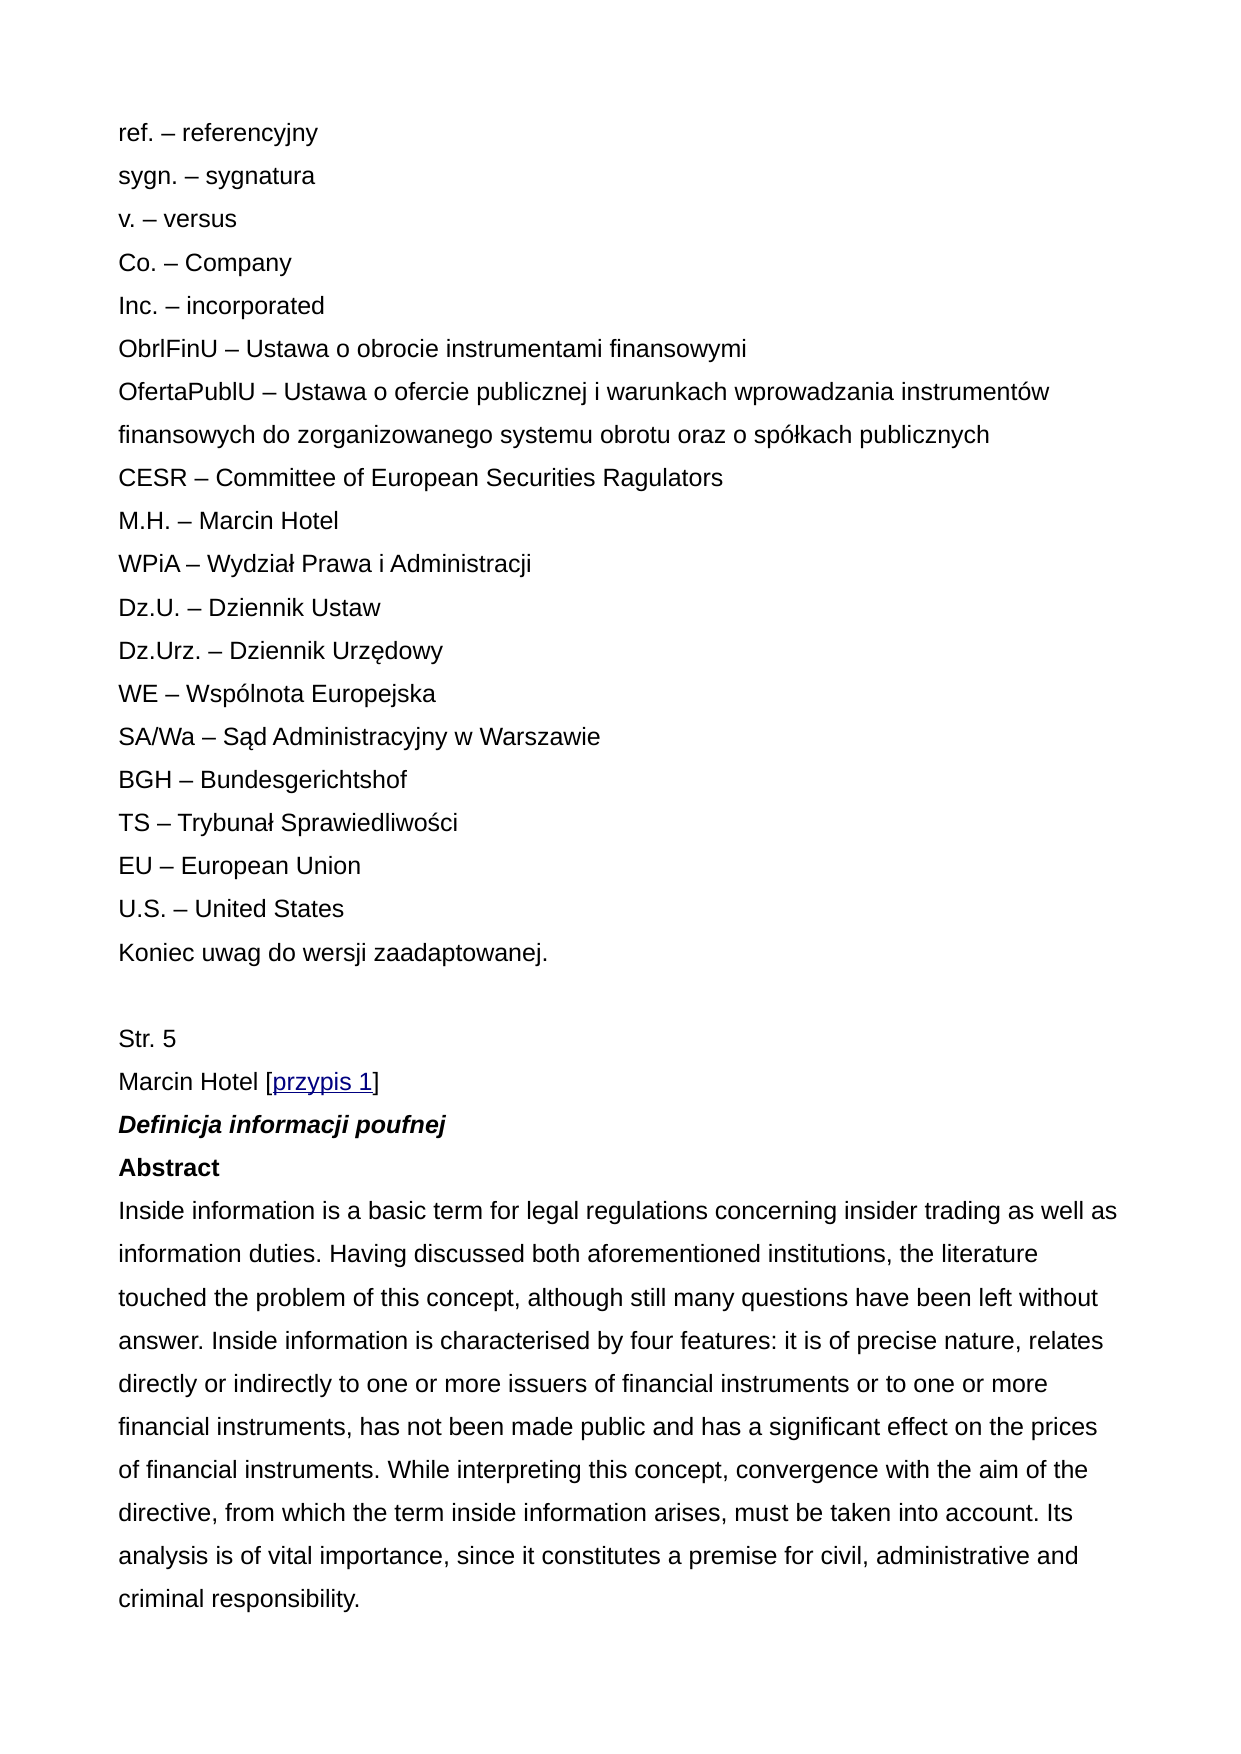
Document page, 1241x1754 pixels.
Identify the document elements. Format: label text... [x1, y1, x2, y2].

text Co. – Company [118, 247, 1122, 276]
text Inc. – incorporated [118, 291, 1122, 319]
text sygn. – sygnatura [118, 161, 1122, 190]
text Marcin Hotel [przypis 1] [118, 1067, 1122, 1096]
subtitle Abstract [118, 1153, 1122, 1182]
text SA/Wa – Sąd Administracyjny w Warszawie [118, 722, 1122, 751]
text Inside information is a basic term for legal regulations concerning insider trading as well as information duties. Having discussed both aforementioned institutions, the literature touched the problem of this concept, although still many questions have been left without answer. Inside information is characterised by four features: it is of precise nature, relates directly or indirectly to one or more issuers of financial instruments or to one or more financial instruments, has not been made public and has a significant effect on the prices of financial instruments. While interpreting this concept, convergence with the aim of the directive, from which the term inside information arises, must be taken into account. Its analysis is of vital importance, since it constitutes a premise for civil, administrative and criminal responsibility. [118, 1196, 1122, 1613]
text CESR – Committee of European Securities Ragulators [118, 463, 1122, 492]
text WPiA – Wydział Prawa i Administracji [118, 549, 1122, 578]
text ObrlFinU – Ustawa o obrocie instrumentami finansowymi [118, 334, 1122, 362]
text BGH – Bundesgerichtshof [118, 765, 1122, 794]
text v. – versus [118, 204, 1122, 233]
text Koniec uwag do wersji zaadaptowanej. [118, 937, 1122, 966]
subtitle Definicja informacji poufnej [118, 1110, 1122, 1139]
text OfertaPublU – Ustawa o ofercie publicznej i warunkach wprowadzania instrumentów finansowych do zorganizowanego systemu obrotu oraz o spółkach publicznych [118, 377, 1122, 449]
text U.S. – United States [118, 894, 1122, 923]
text WE – Wspólnota Europejska [118, 679, 1122, 707]
text Str. 5 [118, 1024, 1122, 1052]
text EU – European Union [118, 851, 1122, 880]
text ref. – referencyjny [118, 118, 1122, 147]
text Dz.Urz. – Dziennik Urzędowy [118, 636, 1122, 664]
text M.H. – Marcin Hotel [118, 506, 1122, 535]
text Dz.U. – Dziennik Ustaw [118, 592, 1122, 621]
text TS – Trybunał Sprawiedliwości [118, 808, 1122, 837]
